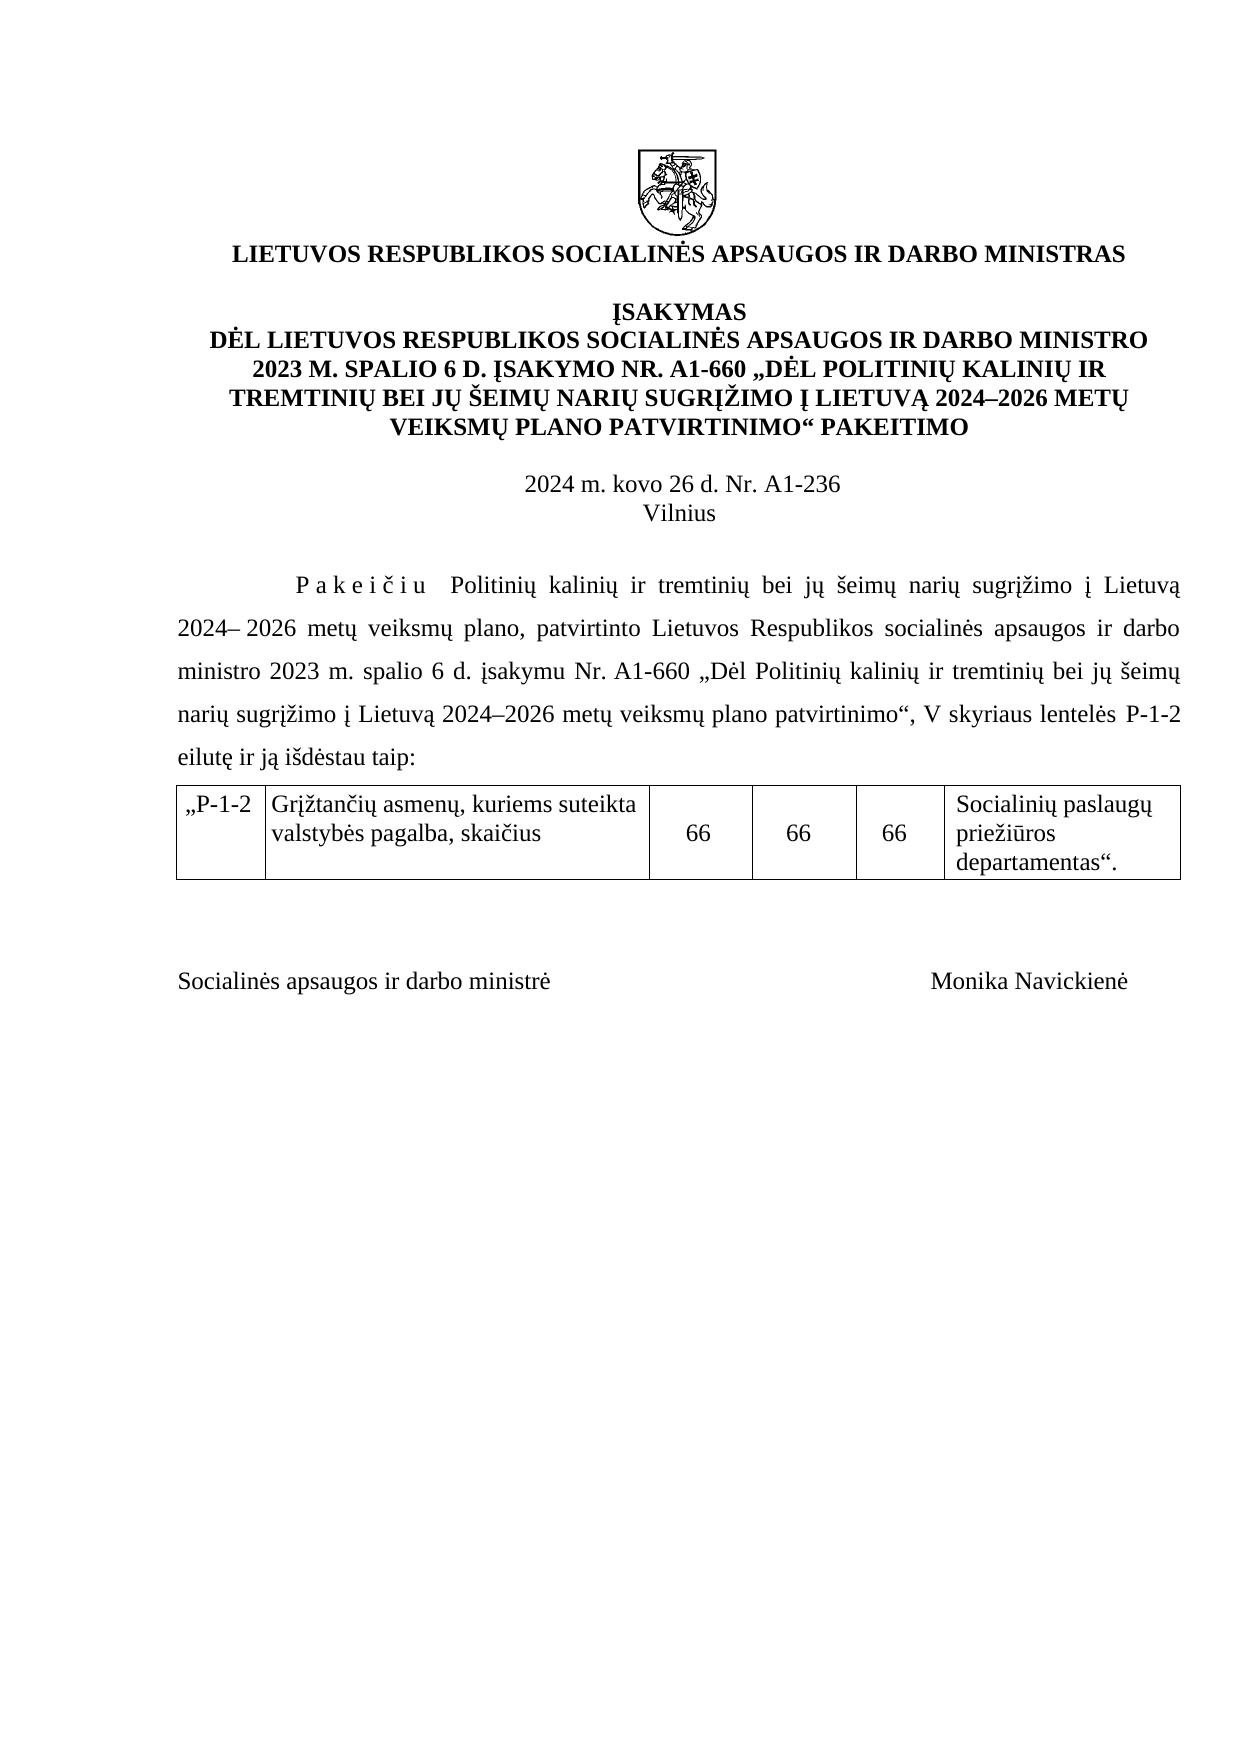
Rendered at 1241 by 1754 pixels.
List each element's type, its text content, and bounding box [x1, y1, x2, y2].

table_header „P-1-2 [177, 786, 265, 878]
text Vilnius [177, 498, 1181, 527]
table_header 66 [753, 786, 856, 878]
table_header Grįžtančių asmenų, kuriems suteikta valstybės pagalba, skaičius [266, 786, 649, 878]
table_header Socialinių paslaugų priežiūros departamentas“. [945, 786, 1180, 878]
text 2024 m. kovo 26 d. Nr. A1-236 [177, 469, 1181, 498]
text ĮSAKYMAS [177, 297, 1181, 325]
text LIETUVOS RESPUBLIKOS SOCIALINĖS APSAUGOS IR DARBO MINISTRAS [177, 239, 1181, 268]
text P a k e i č i u Politinių kalinių ir tremtinių bei jų šeimų narių sugrįžimo į Lietuvą 2024– 2026 metų veiksmų plano, patvirtinto Lietuvos Respublikos socialinės apsaugos ir darbo ministro 2023 m. spalio 6 d. įsakymu Nr. A1-660 „Dėl Politinių kalinių ir tremtinių bei jų šeimų narių sugrįžimo į Lietuvą 2024–2026 metų veiksmų plano patvirtinimo“, V skyriaus lentelės P-1-2 eilutę ir ją išdėstau taip: [177, 570, 1181, 771]
text Socialinės apsaugos ir darbo ministrė Monika Navickienė [177, 966, 1181, 994]
table_header 66 [650, 786, 752, 878]
table_header 66 [857, 786, 944, 878]
text DĖL LIETUVOS RESPUBLIKOS SOCIALINĖS APSAUGOS IR DARBO MINISTRO 2023 M. SPALIO 6 D. ĮSAKYMO NR. A1-660 „DĖL POLITINIŲ KALINIŲ IR TREMTINIŲ BEI JŲ ŠEIMŲ NARIŲ SUGRĮŽIMO Į LIETUVĄ 2024–2026 METŲ VEIKSMŲ PLANO PATVIRTINIMO“ PAKEITIMO [177, 325, 1181, 440]
